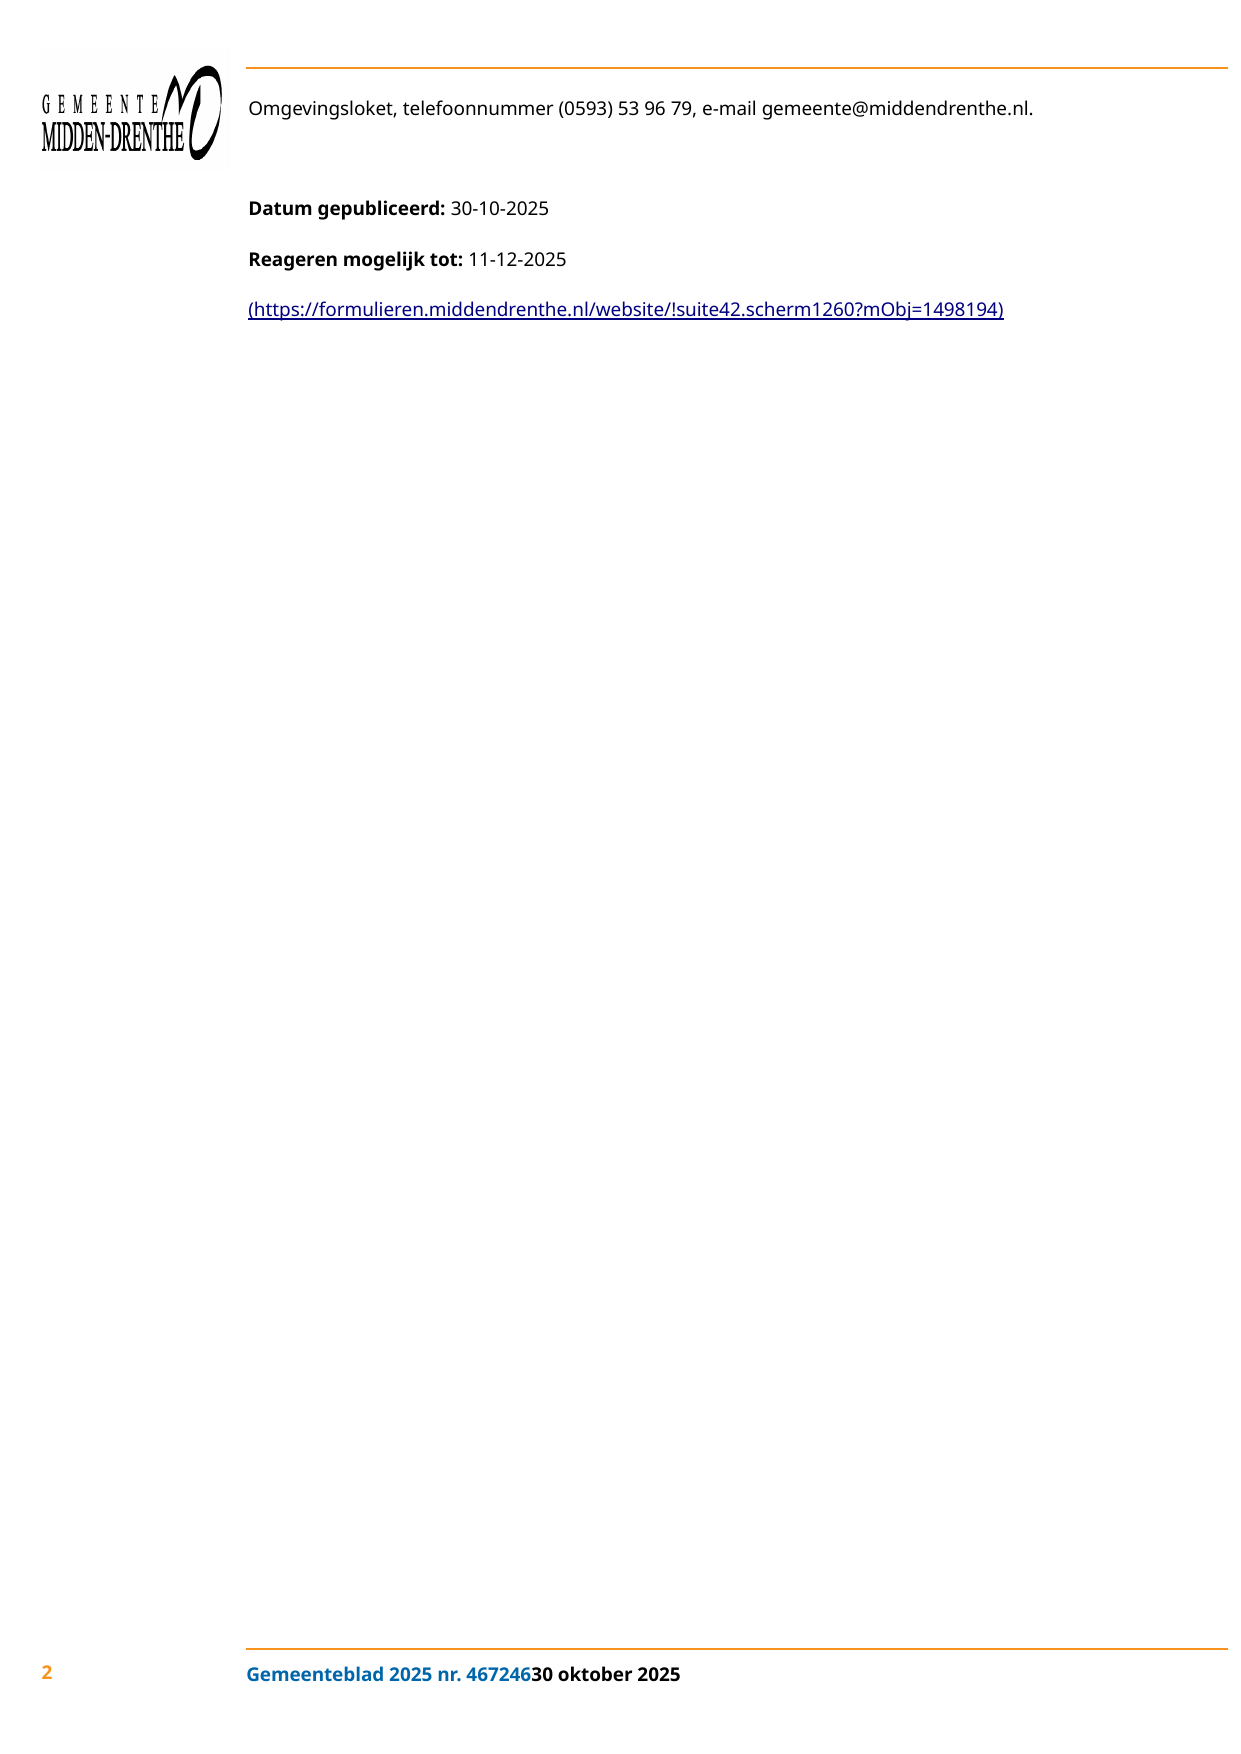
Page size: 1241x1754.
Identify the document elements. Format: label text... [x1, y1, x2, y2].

text Reageren mogelijk tot: 11-12-2025 [248, 246, 1152, 272]
text (https://formulieren.middendrenthe.nl/website/!suite42.scherm1260?mObj=1498194) [248, 296, 1152, 322]
picture [41, 47, 231, 172]
text Datum gepubliceerd: 30-10-2025 [248, 196, 1152, 221]
text Omgevingsloket, telefoonnummer (0593) 53 96 79, e-mail gemeente@middendrenthe.nl. [248, 95, 1152, 121]
